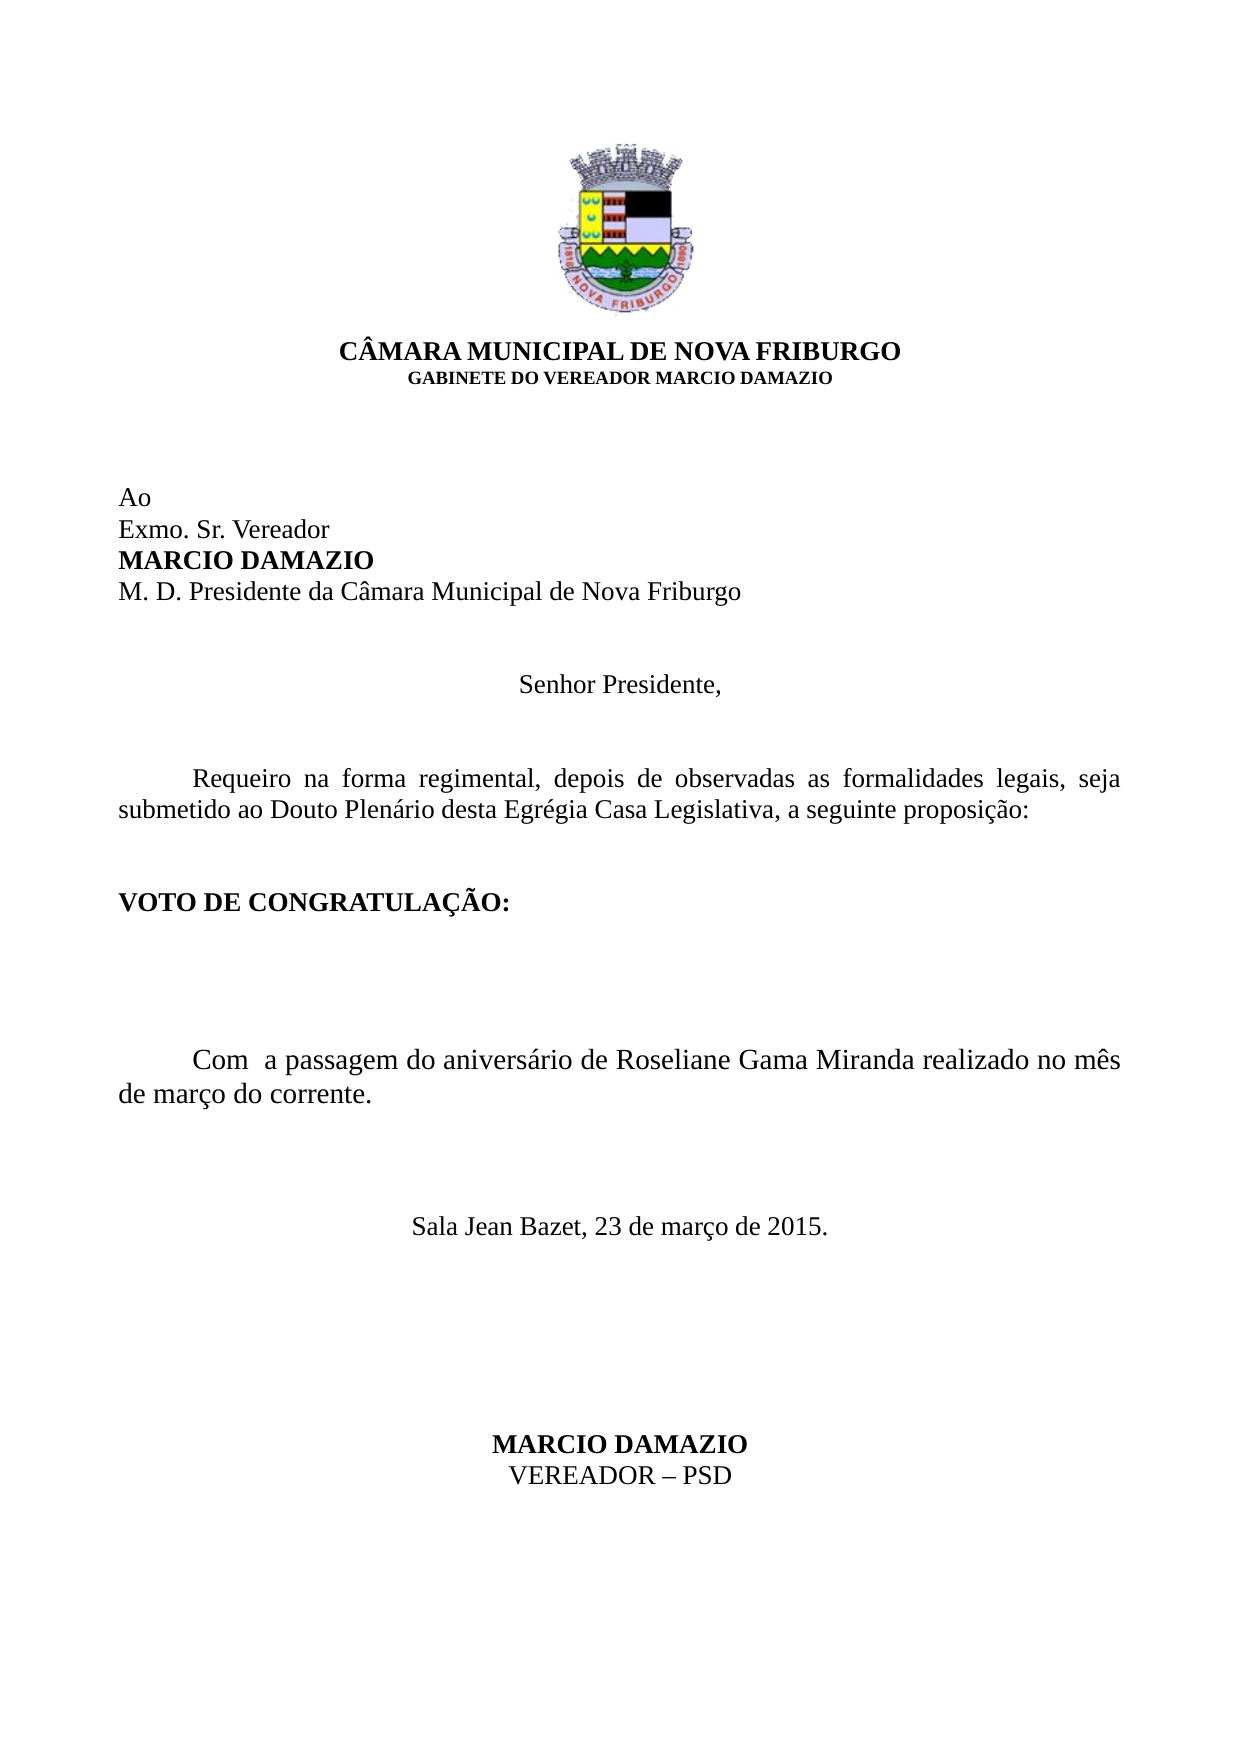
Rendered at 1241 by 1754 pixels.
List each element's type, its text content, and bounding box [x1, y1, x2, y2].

text Requeiro na forma regimental, depois de observadas as formalidades legais, seja submetido ao Douto Plenário desta Egrégia Casa Legislativa, a seguinte proposição: [118, 762, 1122, 824]
text MARCIO DAMAZIO [118, 1428, 1122, 1459]
text Sala Jean Bazet, 23 de março de 2015. [118, 1210, 1122, 1241]
text Ao [118, 482, 1122, 513]
text VEREADOR – PSD [118, 1459, 1122, 1490]
picture [537, 127, 703, 327]
list D. Presidente da Câmara Municipal de Nova Friburgo [118, 575, 1122, 606]
text VOTO DE CONGRATULAÇÃO: [118, 886, 1122, 918]
text GABINETE DO VEREADOR MARCIO DAMAZIO [118, 367, 1122, 388]
text Senhor Presidente, [118, 668, 1122, 699]
text Com a passagem do aniversário de Roseliane Gama Miranda realizado no mês de março do corrente. [118, 1042, 1122, 1109]
text MARCIO DAMAZIO [118, 544, 1122, 575]
text CÂMARA MUNICIPAL DE NOVA FRIBURGO [118, 335, 1122, 367]
text Exmo. Sr. Vereador [118, 513, 1122, 544]
